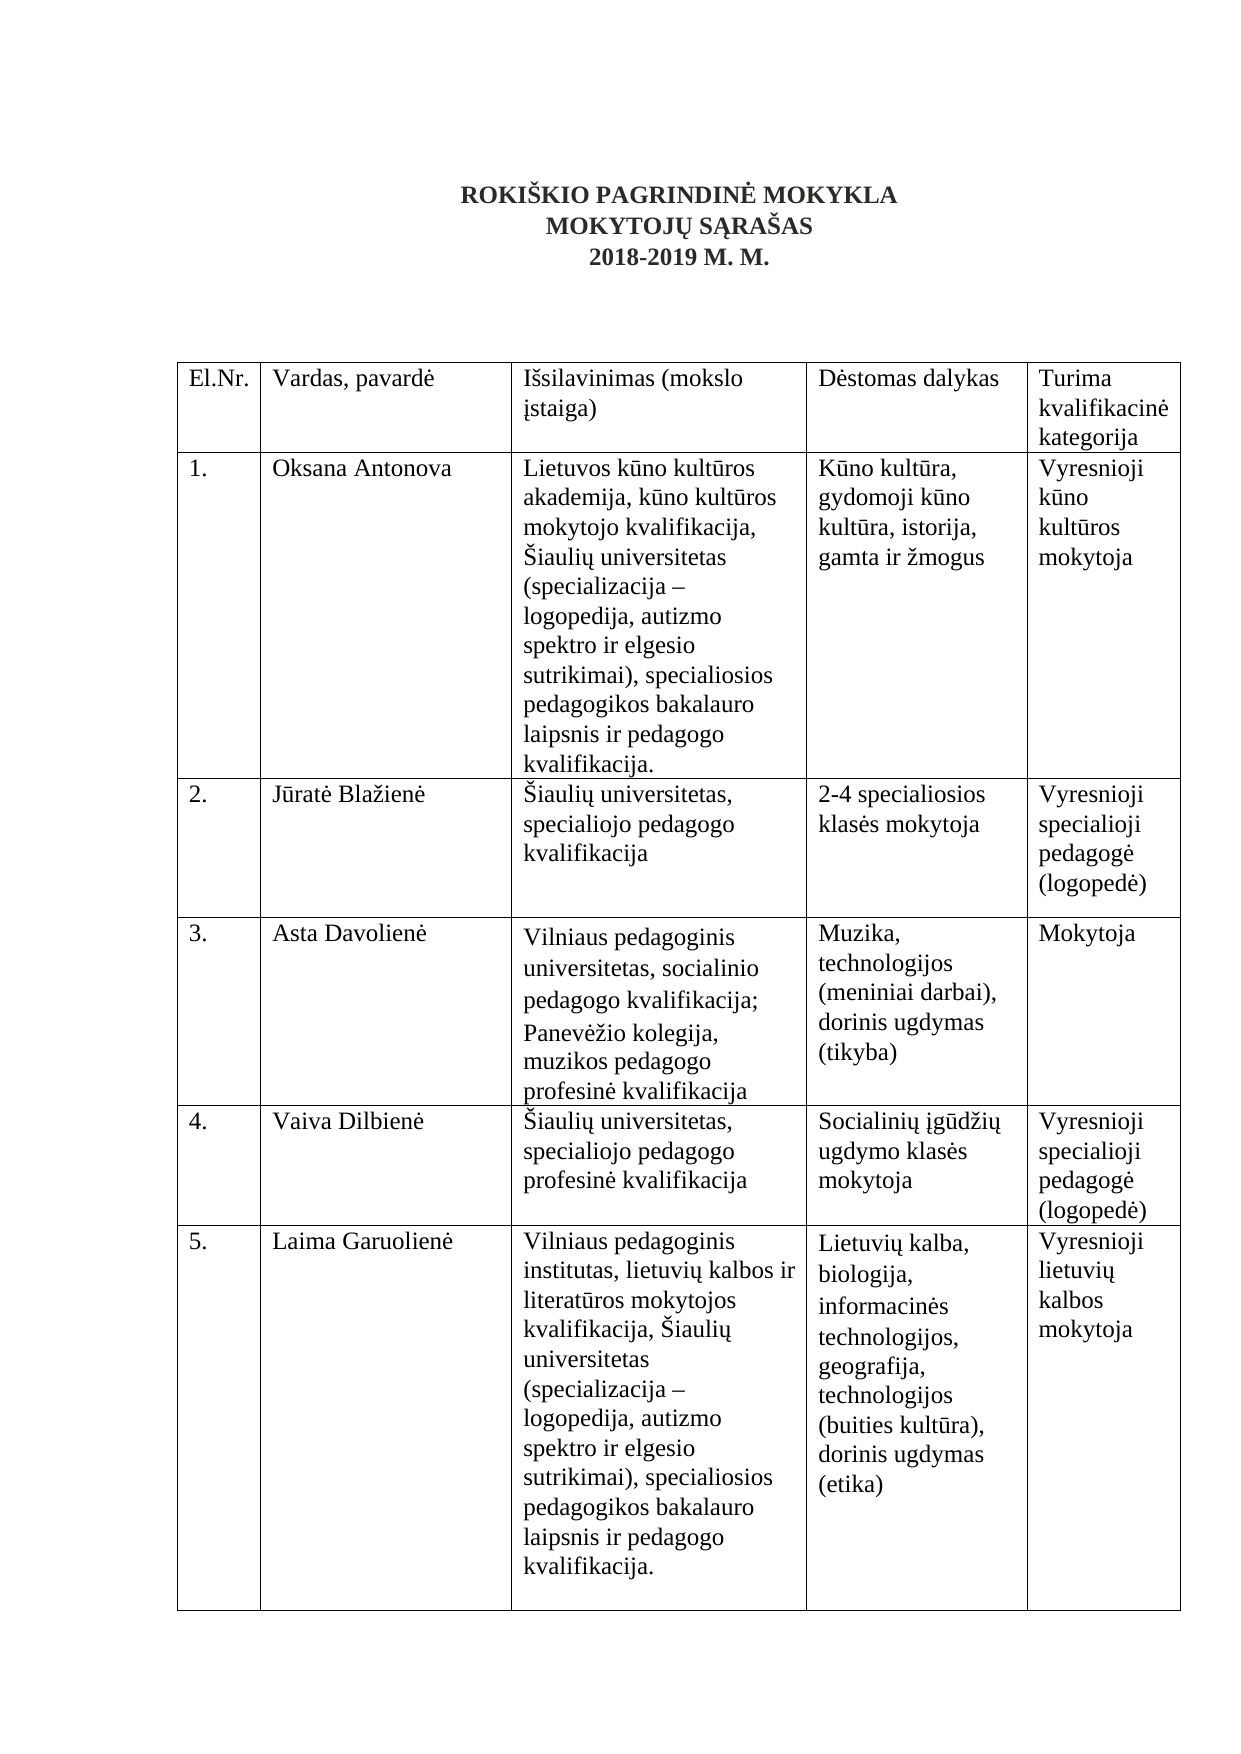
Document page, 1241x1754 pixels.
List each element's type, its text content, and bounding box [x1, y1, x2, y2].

table_cell Kūno kultūra, gydomoji kūno kultūra, istorija, gamta ir žmogus [807, 453, 1027, 778]
table_cell Šiaulių universitetas, specialiojo pedagogo profesinė kvalifikacija [512, 1106, 806, 1225]
text 2018-2019 M. M. [177, 240, 1181, 271]
table_cell Mokytoja [1028, 918, 1180, 1105]
table_cell Jūratė Blažienė [261, 779, 511, 917]
table_header Vardas, pavardė [261, 363, 511, 452]
table_cell Vilniaus pedagoginis institutas, lietuvių kalbos ir literatūros mokytojos kvalifikacija, Šiaulių universitetas (specializacija – logopedija, autizmo spektro ir elgesio sutrikimai), specialiosios pedagogikos bakalauro laipsnis ir pedagogo kvalifikacija. [512, 1226, 806, 1610]
table_cell 1. [178, 453, 260, 778]
table_cell Socialinių įgūdžių ugdymo klasės mokytoja [807, 1106, 1027, 1225]
table_header El.Nr. [178, 363, 260, 452]
table_header Turima kvalifikacinė kategorija [1028, 363, 1180, 452]
table_cell Laima Garuolienė [261, 1226, 511, 1610]
table_cell Lietuvių kalba, biologija, informacinės technologijos, geografija, technologijos (buities kultūra), dorinis ugdymas (etika) [807, 1226, 1027, 1610]
table_cell 5. [178, 1226, 260, 1610]
text MOKYTOJŲ SĄRAŠAS [177, 208, 1181, 240]
table_cell Lietuvos kūno kultūros akademija, kūno kultūros mokytojo kvalifikacija, Šiaulių universitetas (specializacija – logopedija, autizmo spektro ir elgesio sutrikimai), specialiosios pedagogikos bakalauro laipsnis ir pedagogo kvalifikacija. [512, 453, 806, 778]
table_cell Vaiva Dilbienė [261, 1106, 511, 1225]
table_header Dėstomas dalykas [807, 363, 1027, 452]
table_cell Asta Davolienė [261, 918, 511, 1105]
table_cell 2. [178, 779, 260, 917]
table_cell Vyresnioji lietuvių kalbos mokytoja [1028, 1226, 1180, 1610]
table_cell Oksana Antonova [261, 453, 511, 778]
table_cell 4. [178, 1106, 260, 1225]
table_cell Muzika, technologijos (meniniai darbai), dorinis ugdymas (tikyba) [807, 918, 1027, 1105]
table_cell Vyresnioji specialioji pedagogė (logopedė) [1028, 779, 1180, 917]
table_cell 3. [178, 918, 260, 1105]
table_cell Vyresnioji kūno kultūros mokytoja [1028, 453, 1180, 778]
text ROKIŠKIO PAGRINDINĖ MOKYKLA [177, 177, 1181, 208]
table_header Išsilavinimas (mokslo įstaiga) [512, 363, 806, 452]
table_cell Vyresnioji specialioji pedagogė (logopedė) [1028, 1106, 1180, 1225]
table_cell Vilniaus pedagoginis universitetas, socialinio pedagogo kvalifikacija; Panevėžio kolegija, muzikos pedagogo profesinė kvalifikacija [512, 918, 806, 1105]
table_cell 2-4 specialiosios klasės mokytoja [807, 779, 1027, 917]
table_cell Šiaulių universitetas, specialiojo pedagogo kvalifikacija [512, 779, 806, 917]
